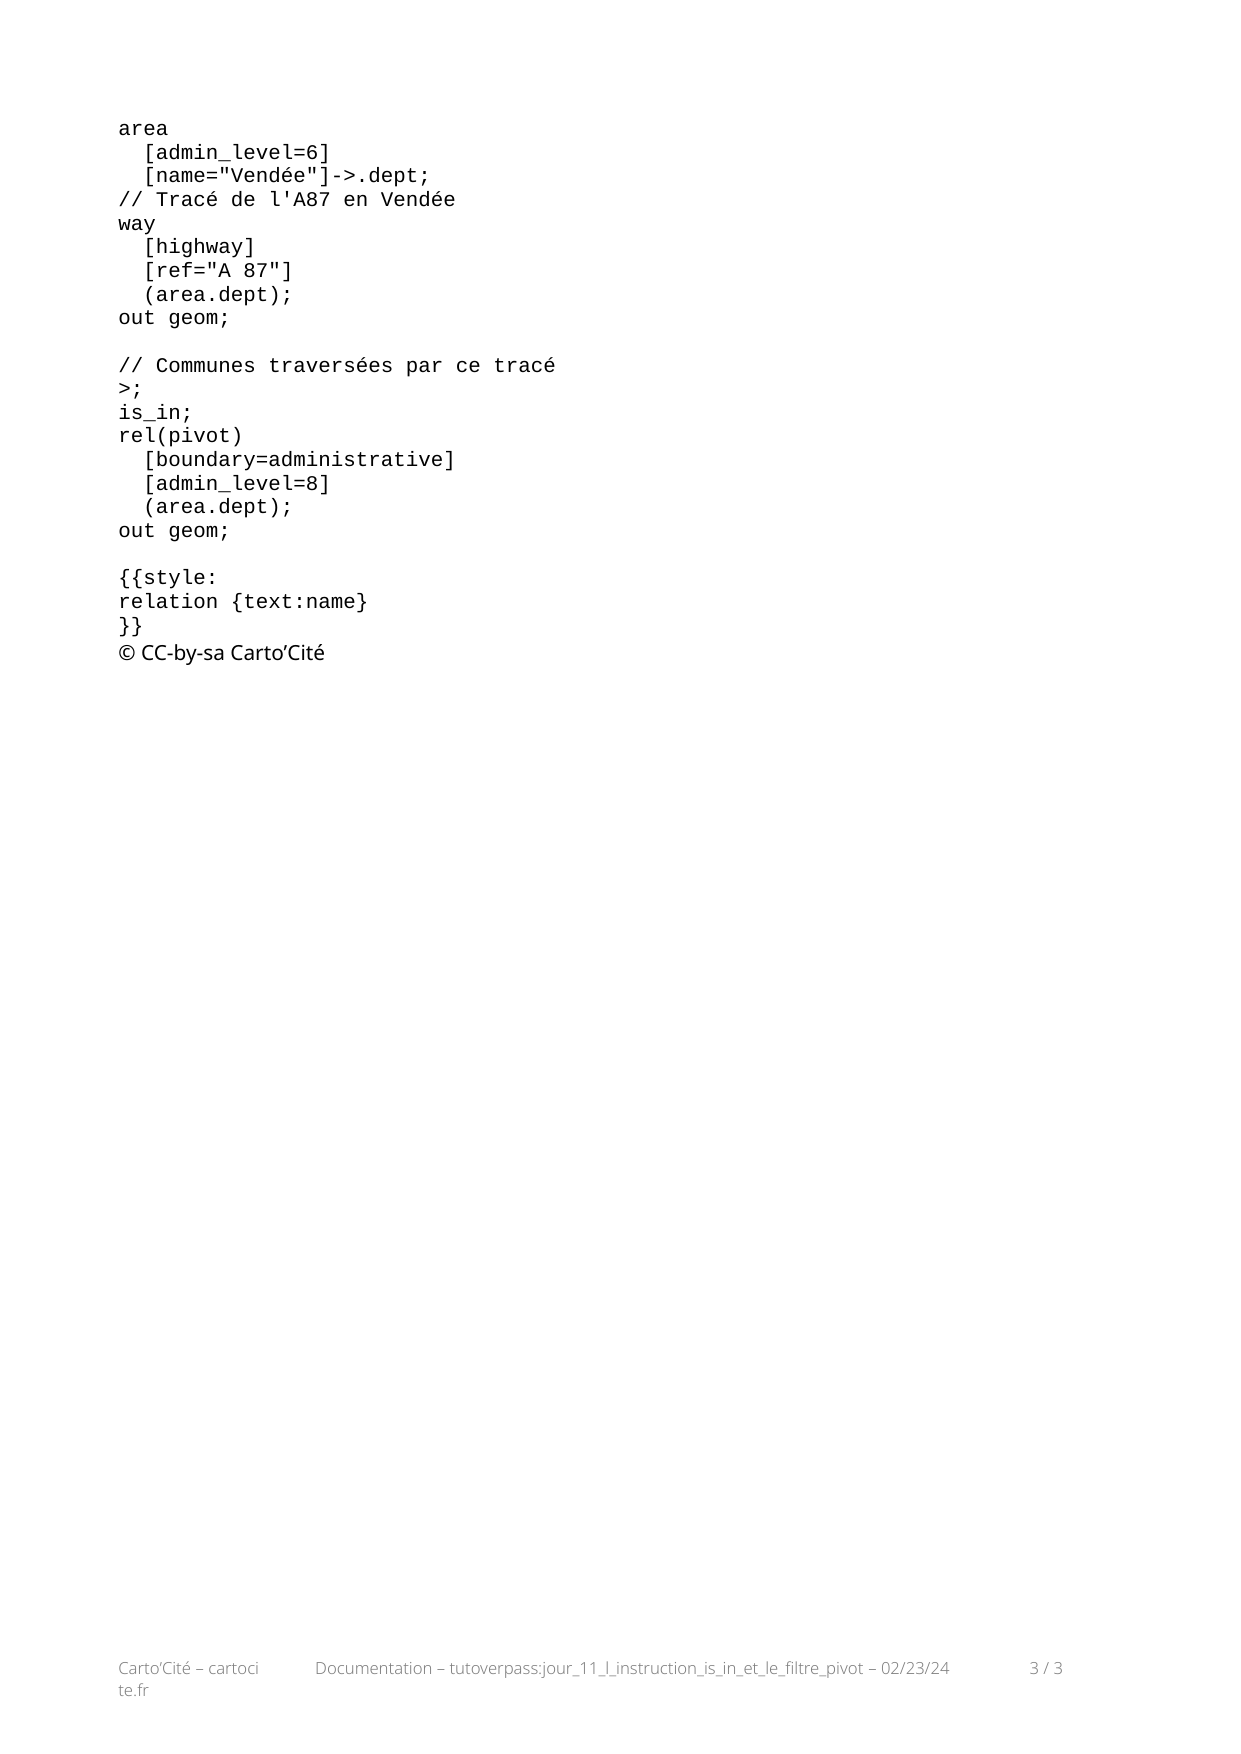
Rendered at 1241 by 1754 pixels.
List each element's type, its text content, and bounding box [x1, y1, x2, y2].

text area [admin_level=6] [name="Vendée"]->.dept; // Tracé de l'A87 en Vendée way [highway] [ref="A 87"] (area.dept); out geom; // Communes traversées par ce tracé >; is_in; rel(pivot) [boundary=administrative] [admin_level=8] (area.dept); out geom; {{style: relation {text:name} }} [118, 118, 1122, 638]
text © CC-by-sa Carto’Cité [118, 638, 945, 667]
